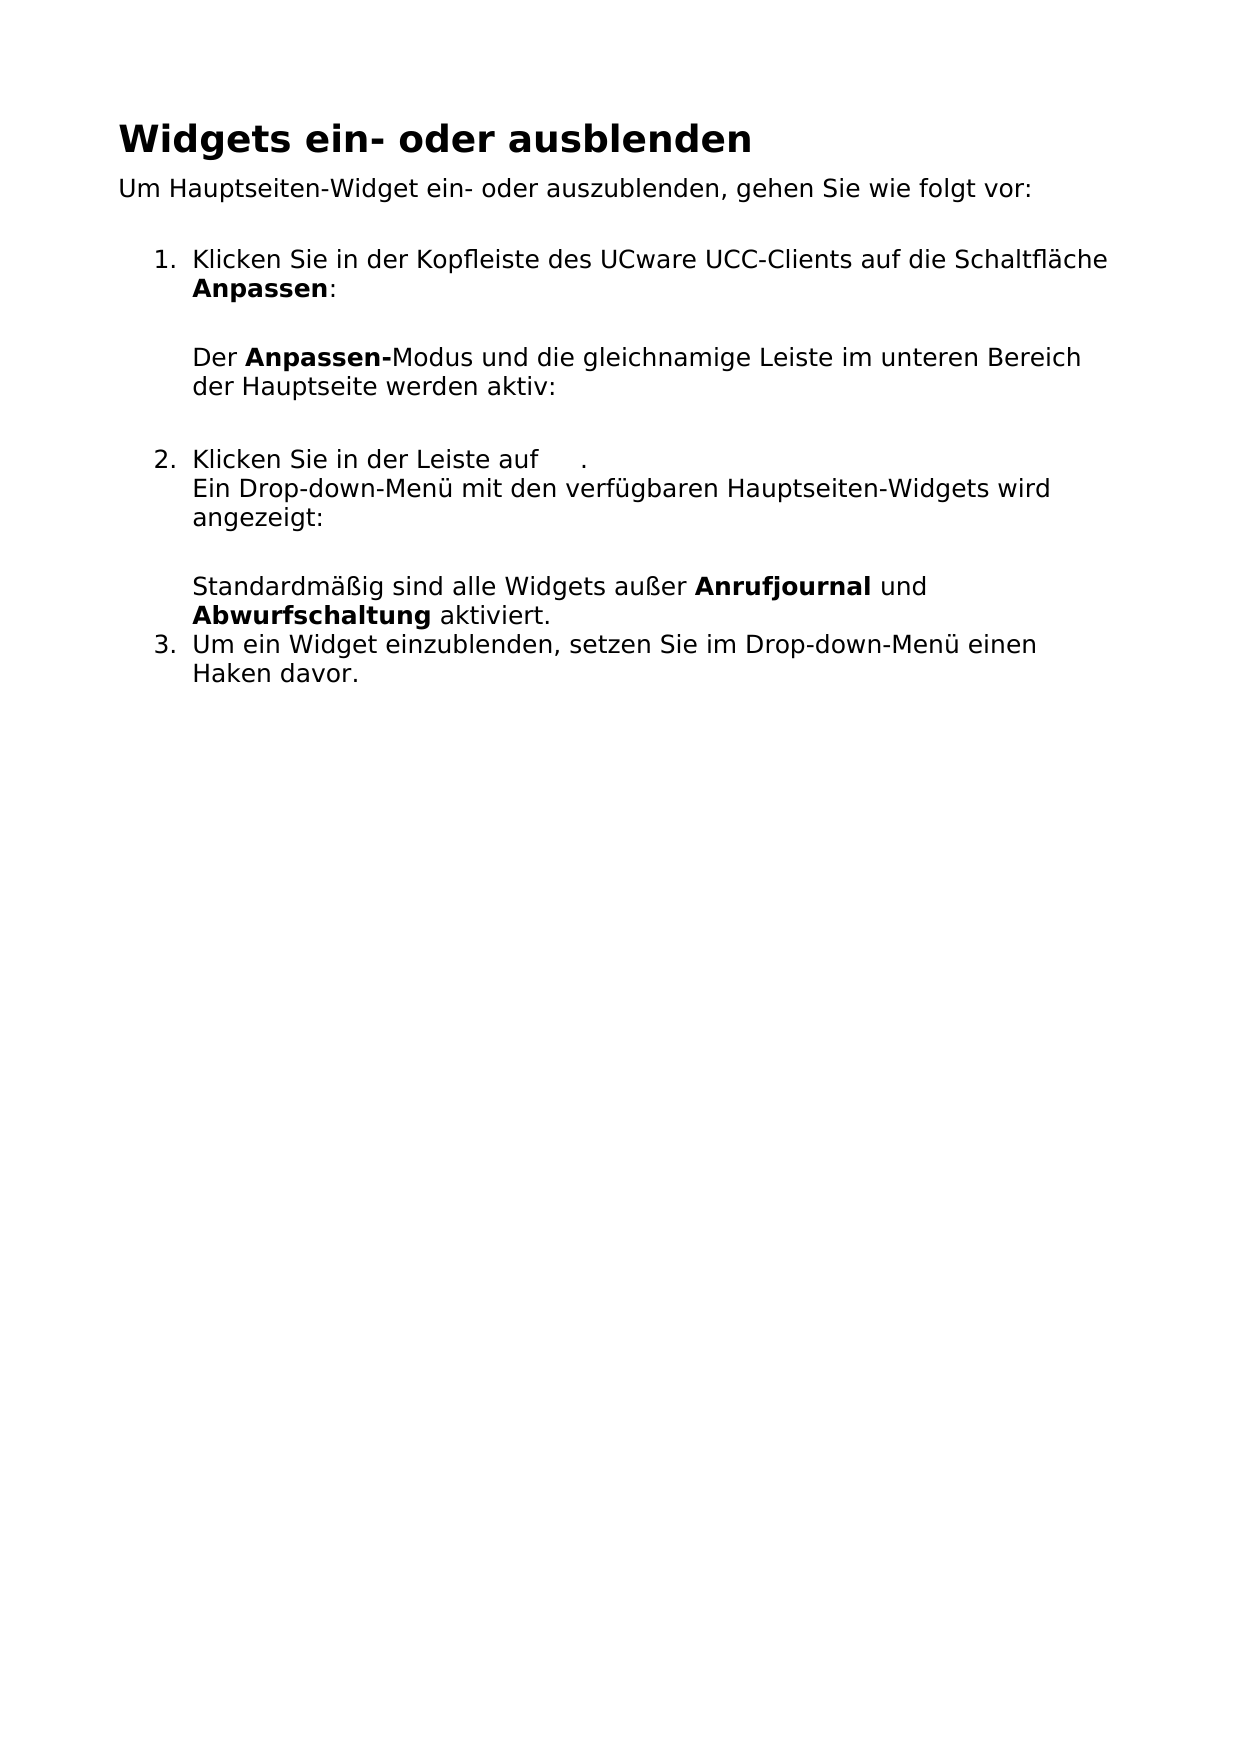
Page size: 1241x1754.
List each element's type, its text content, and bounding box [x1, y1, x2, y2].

text Um Hauptseiten-Widget ein- oder auszublenden, gehen Sie wie folgt vor: [118, 174, 1122, 203]
list Klicken Sie in der Kopfleiste des UCware UCC-Clients auf die Schaltfläche Anpassen: Der Anpassen-Modus und die gleichnamige Leiste im unteren Bereich der Hauptseite werden aktiv: [177, 245, 1122, 435]
list Um ein Widget einzublenden, setzen Sie im Drop-down-Menü einen Haken davor. [177, 630, 1122, 1632]
subtitle Widgets ein- oder ausblenden [118, 118, 1122, 162]
list Klicken Sie in der Leiste auf . Ein Drop-down-Menü mit den verfügbaren Hauptseiten-Widgets wird angezeigt: Standardmäßig sind alle Widgets außer Anrufjournal und Abwurfschaltung aktiviert. [177, 435, 1122, 630]
